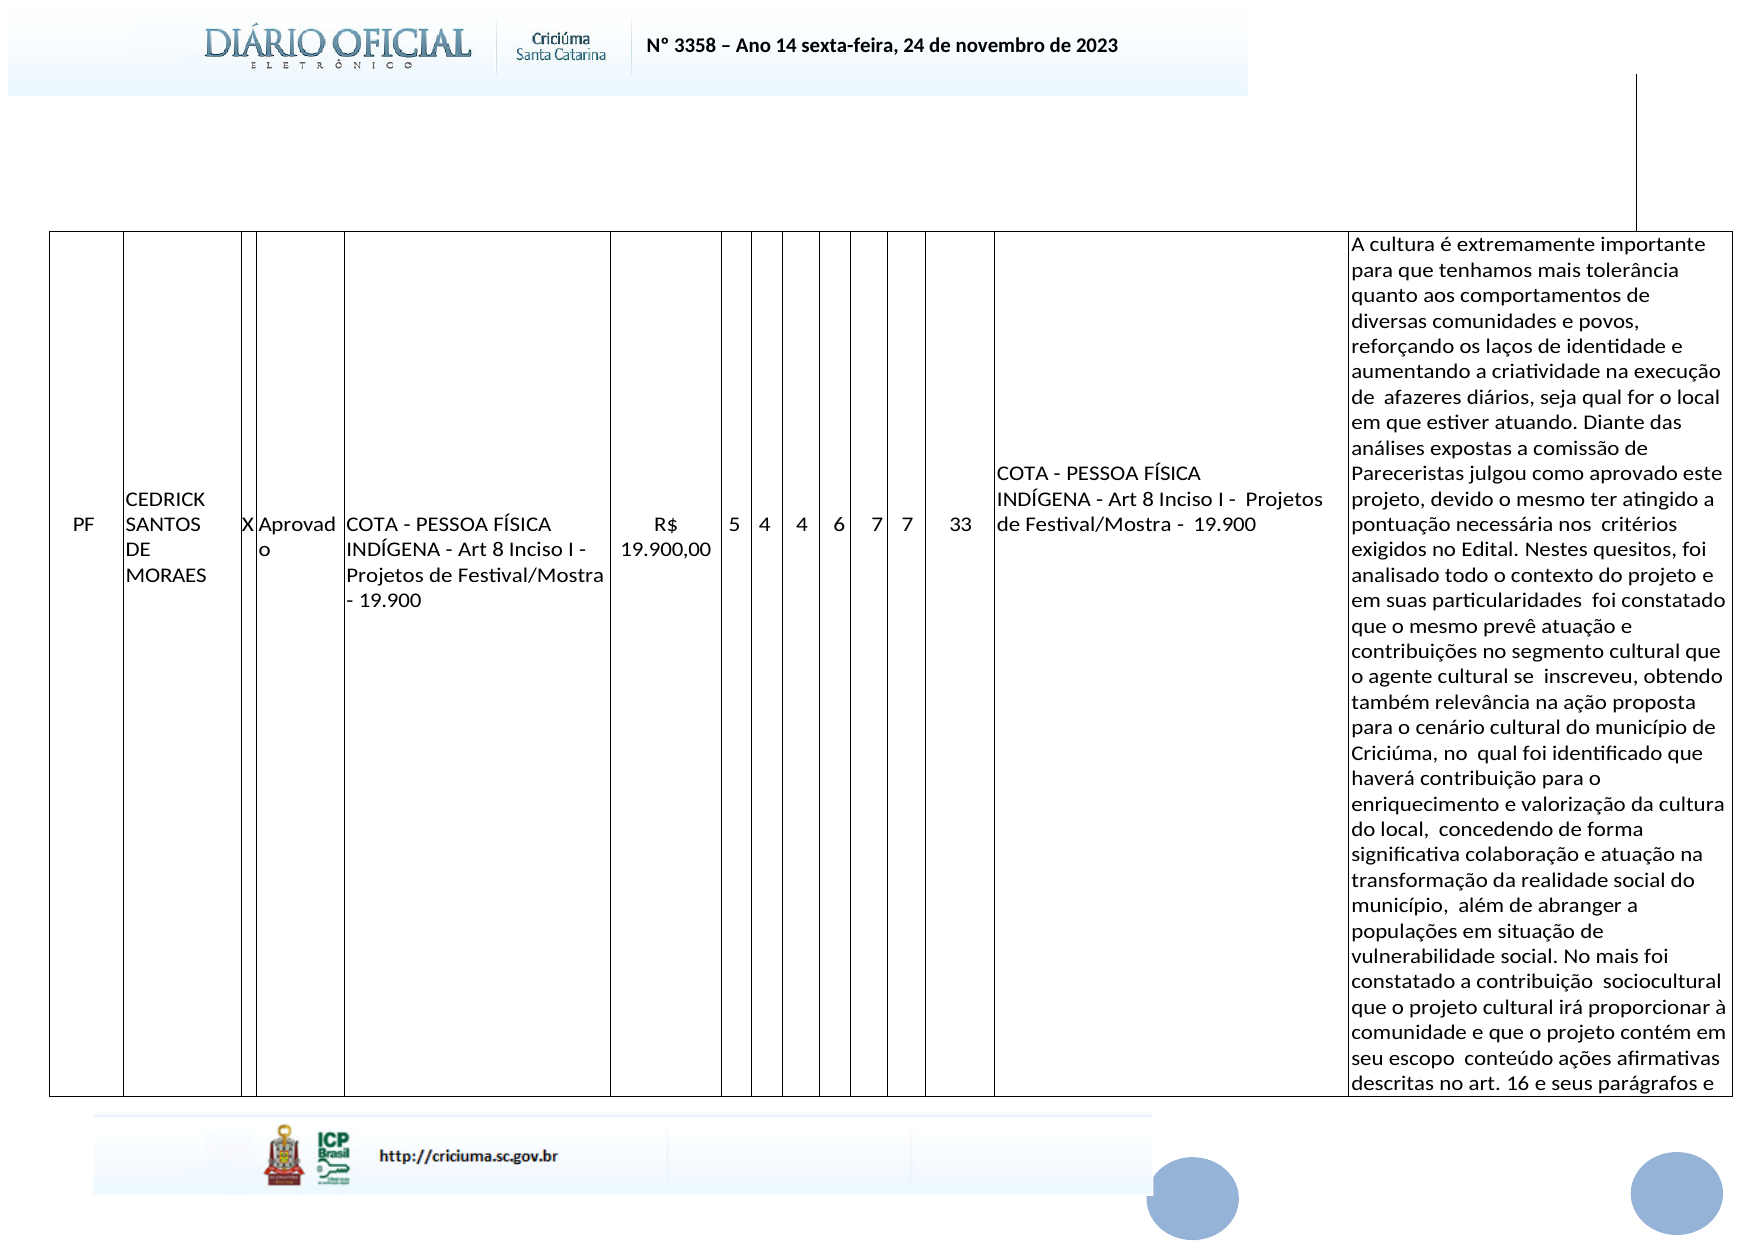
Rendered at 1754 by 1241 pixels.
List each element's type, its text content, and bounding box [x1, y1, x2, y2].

table_header X [242, 232, 256, 1096]
table_header 33 [926, 232, 994, 1096]
table_header PF [50, 232, 123, 1096]
table_header CEDRICK SANTOS DE MORAES [124, 232, 241, 1096]
table_header R$ 19.900,00 [611, 232, 721, 1096]
table_header 6 [820, 232, 850, 1096]
table_header COTA - PESSOA FÍSICA INDÍGENA - Art 8 Inciso I - Projetos de Festival/Mostra - 19.900 [995, 232, 1348, 1096]
table_header Aprovado [257, 232, 344, 1096]
table_header A cultura é extremamente importante para que tenhamos mais tolerância quanto aos comportamentos de diversas comunidades e povos, reforçando os laços de identidade e aumentando a criatividade na execução de afazeres diários, seja qual for o local em que estiver atuando. Diante das análises expostas a comissão de Pareceristas julgou como aprovado este projeto, devido o mesmo ter atingido a pontuação necessária nos critérios exigidos no Edital. Nestes quesitos, foi analisado todo o contexto do projeto e em suas particularidades foi constatado que o mesmo prevê atuação e contribuições no segmento cultural que o agente cultural se inscreveu, obtendo também relevância na ação proposta para o cenário cultural do município de Criciúma, no qual foi identificado que haverá contribuição para o enriquecimento e valorização da cultura do local, concedendo de forma significativa colaboração e atuação na transformação da realidade social do município, além de abranger a populações em situação de vulnerabilidade social. No mais foi constatado a contribuição sociocultural que o projeto cultural irá proporcionar à comunidade e que o projeto contém em seu escopo conteúdo ações afirmativas descritas no art. 16 e seus parágrafos e [1349, 232, 1732, 1096]
table_header 7 [888, 232, 925, 1096]
table_header 5 [722, 232, 751, 1096]
table_header 4 [783, 232, 819, 1096]
table_header 7 [851, 232, 887, 1096]
table_header 4 [752, 232, 782, 1096]
table_header COTA - PESSOA FÍSICA INDÍGENA - Art 8 Inciso I - Projetos de Festival/Mostra - 19.900 [345, 232, 610, 1096]
